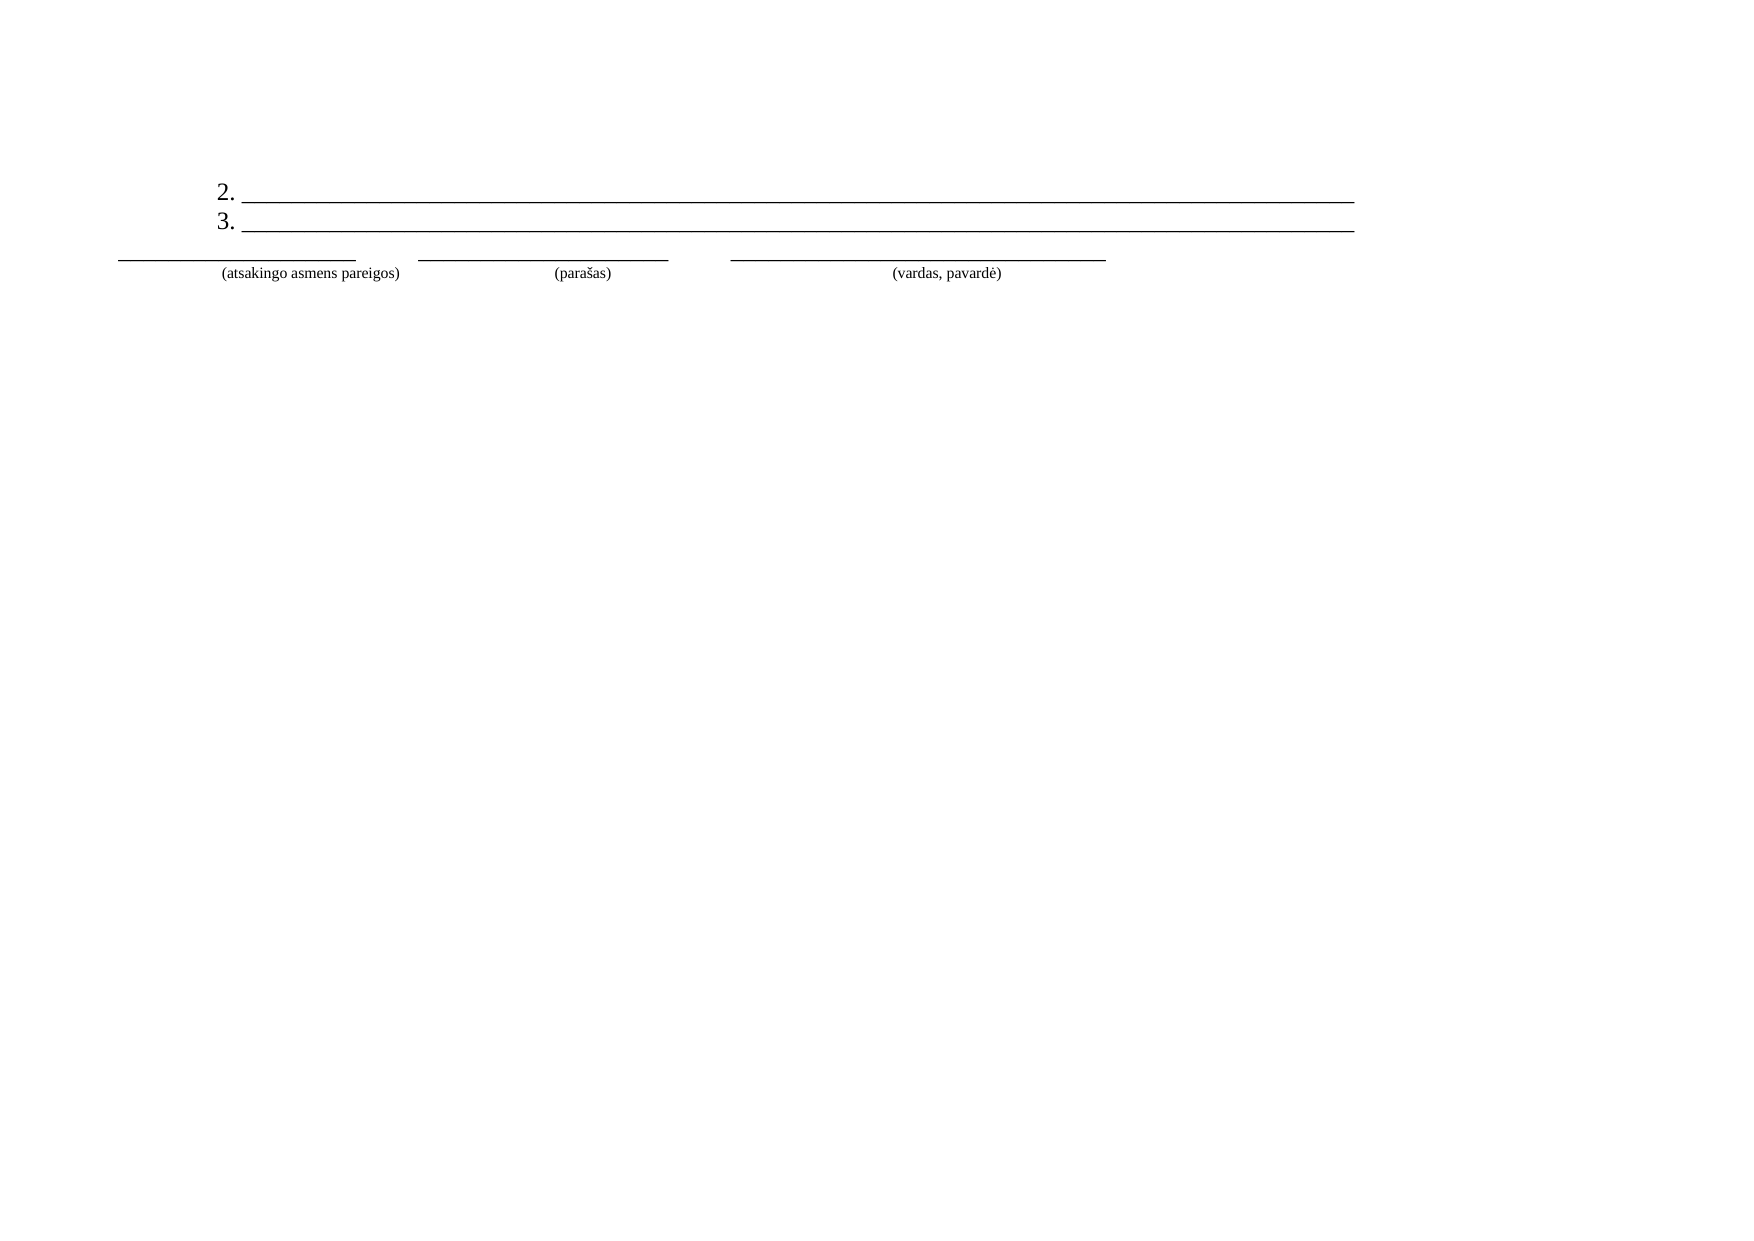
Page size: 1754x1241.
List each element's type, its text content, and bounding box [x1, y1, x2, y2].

text 2. _________________________________________________________________________________________ [217, 177, 1577, 206]
text ___________________ ____________________ ______________________________ [118, 235, 1577, 263]
text (atsakingo asmens pareigos) (parašas) (vardas, pavardė) [118, 263, 1577, 292]
text 3. _________________________________________________________________________________________ [217, 206, 1577, 235]
